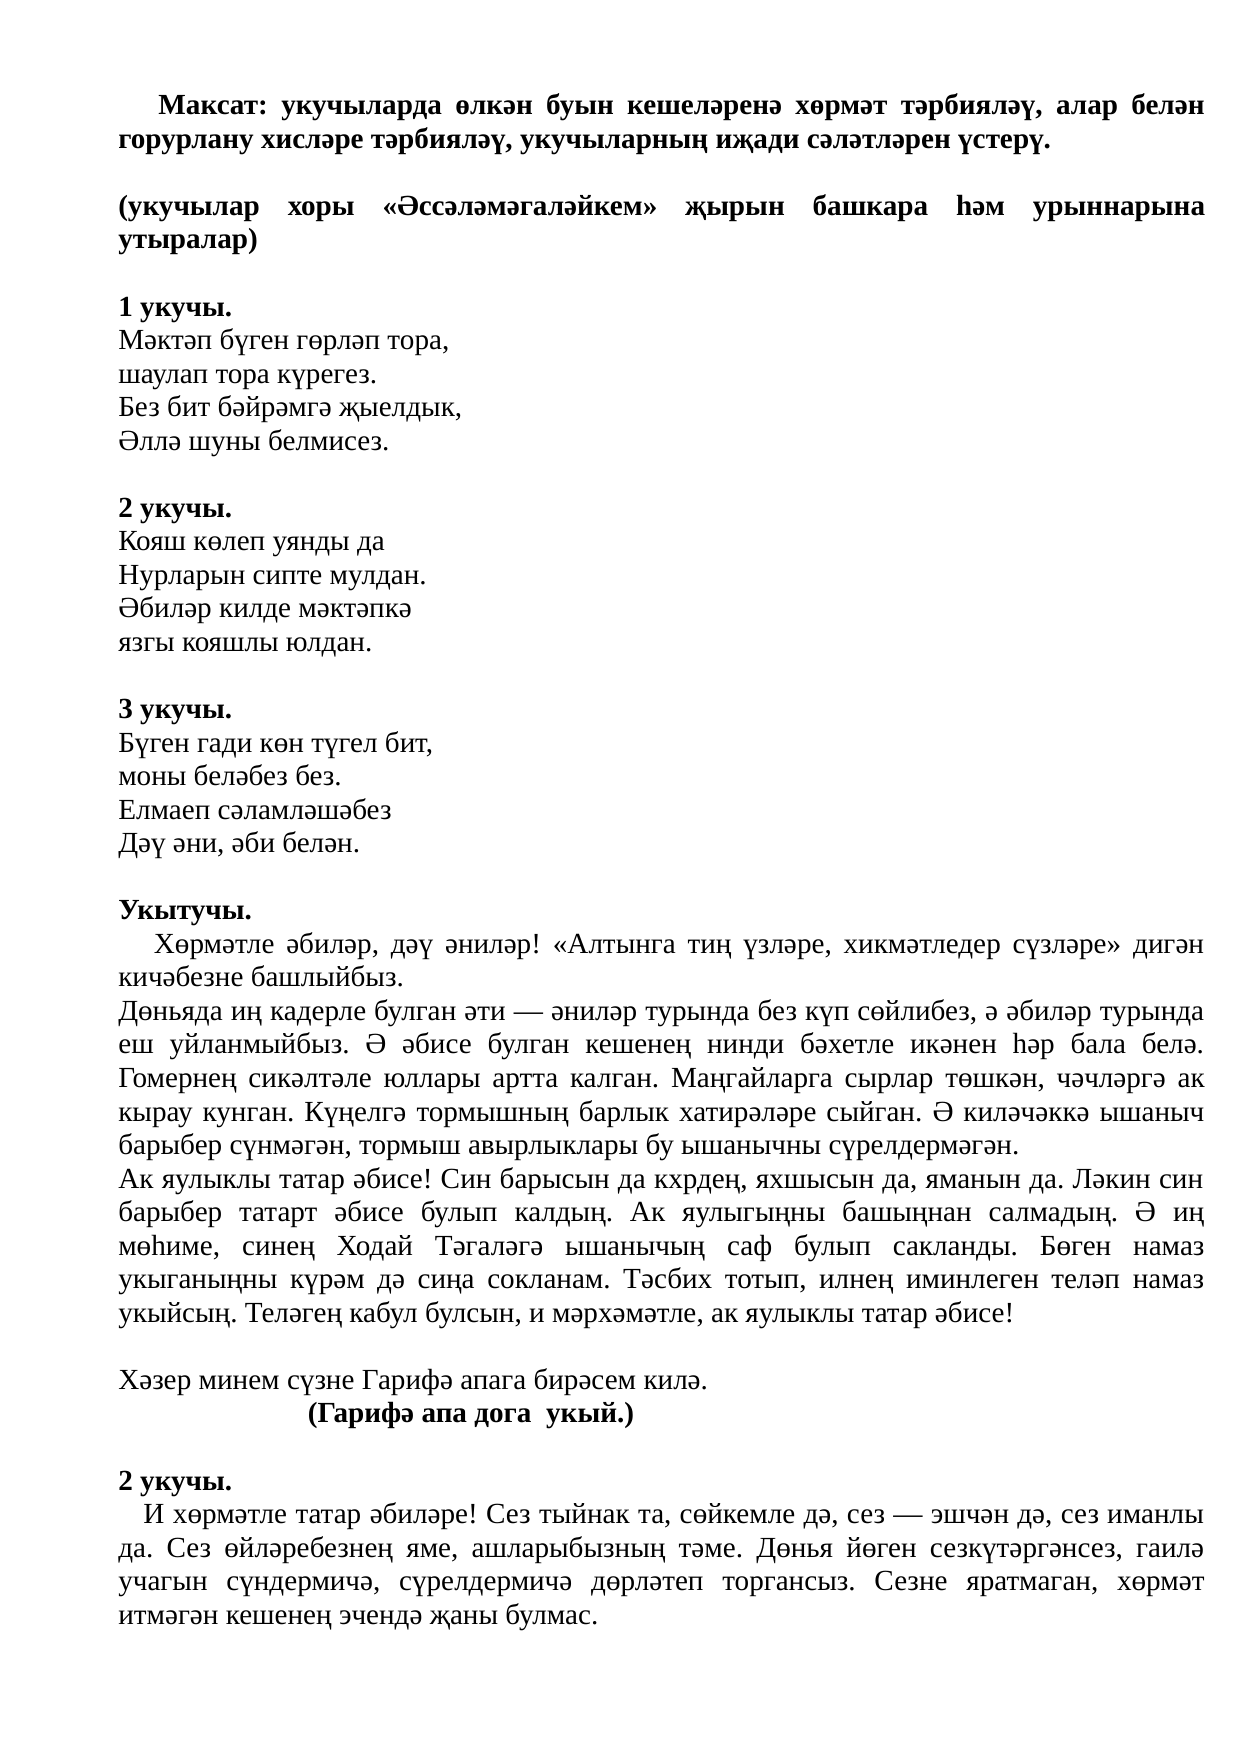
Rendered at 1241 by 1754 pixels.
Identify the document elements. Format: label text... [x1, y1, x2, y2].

text моны беләбез без. [118, 758, 1206, 792]
text Дәү әни, әби белән. [118, 825, 1206, 859]
text Нурларын сипте мулдан. [118, 557, 1206, 591]
text (укучылар хоры «Әссәләмәгаләйкем» җырын башкара һәм урыннарына утыралар) [118, 188, 1206, 255]
text 3 укучы. [118, 691, 1206, 725]
text Ак яулыклы татар әбисе! Син барысын да кхрдең, яхшысын да, яманын да. Ләкин син барыбер татарт әбисе булып калдың. Ак яулыгыңны башыңнан салмадың. Ә иң мөһиме, синең Ходай Тәгаләгә ышанычың саф булып сакланды. Бөген намаз укыганыңны күрәм дә сиңа сокланам. Тәсбих тотып, илнең иминлеген теләп намаз укыйсың. Теләгең кабул булсын, и мәрхәмәтле, ак яулыклы татар әбисе! [118, 1161, 1206, 1328]
text Хөрмәтле әбиләр, дәү әниләр! «Алтынга тиң үзләре, хикмәтледер сүзләре» дигән кичәбезне башлыйбыз. [118, 926, 1206, 993]
text Кояш көлеп уянды да [118, 523, 1206, 557]
text И хөрмәтле татар әбиләре! Сез тыйнак та, сөйкемле дә, сез — эшчән дә, сез иманлы да. Сез өйләребезнең яме, ашларыбызның тәме. Дөнья йөген сезкүтәргәнсез, гаилә учагын сүндермичә, сүрелдермичә дөрләтеп торгансыз. Сезне яратмаган, хөрмәт итмәгән кешенең эчендә җаны булмас. [118, 1496, 1206, 1630]
text шаулап тора күрегез. [118, 356, 1206, 389]
text Бүген гади көн түгел бит, [118, 725, 1206, 758]
text Әбиләр килде мәктәпкә [118, 591, 1206, 624]
text Хәзер минем сүзне Гарифә апага бирәсем килә. [118, 1362, 1206, 1396]
text язгы кояшлы юлдан. [118, 624, 1206, 658]
text Укытучы. [118, 892, 1206, 926]
text Мәктәп бүген гөрләп тора, [118, 322, 1206, 356]
text 2 укучы. [118, 1463, 1206, 1496]
text Елмаеп сәламләшәбез [118, 792, 1206, 825]
text 2 укучы. [118, 490, 1206, 523]
text Без бит бәйрәмгә җыелдык, [118, 389, 1206, 423]
text Дөньяда иң кадерле булган әти — әниләр турында без күп сөйлибез, ә әбиләр турында еш уйланмыйбыз. Ә әбисе булган кешенең нинди бәхетле икәнен һәр бала белә. Гомернең сикәлтәле юллары артта калган. Маңгайларга сырлар төшкән, чәчләргә ак кырау кунган. Күңелгә тормышның барлык хатирәләре сыйган. Ә киләчәккә ышаныч барыбер сүнмәгән, тормыш авырлыклары бу ышанычны сүрелдермәгән. [118, 993, 1206, 1161]
text Әллә шуны белмисез. [118, 423, 1206, 456]
text (Гарифә апа дога укый.) [118, 1396, 1206, 1429]
text Максат: укучыларда өлкән буын кешеләренә хөрмәт тәрбияләү, алар белән горурлану хисләре тәрбияләү, укучыларның иҗади сәләтләрен үстерү. [118, 87, 1206, 154]
text 1 укучы. [118, 289, 1206, 322]
